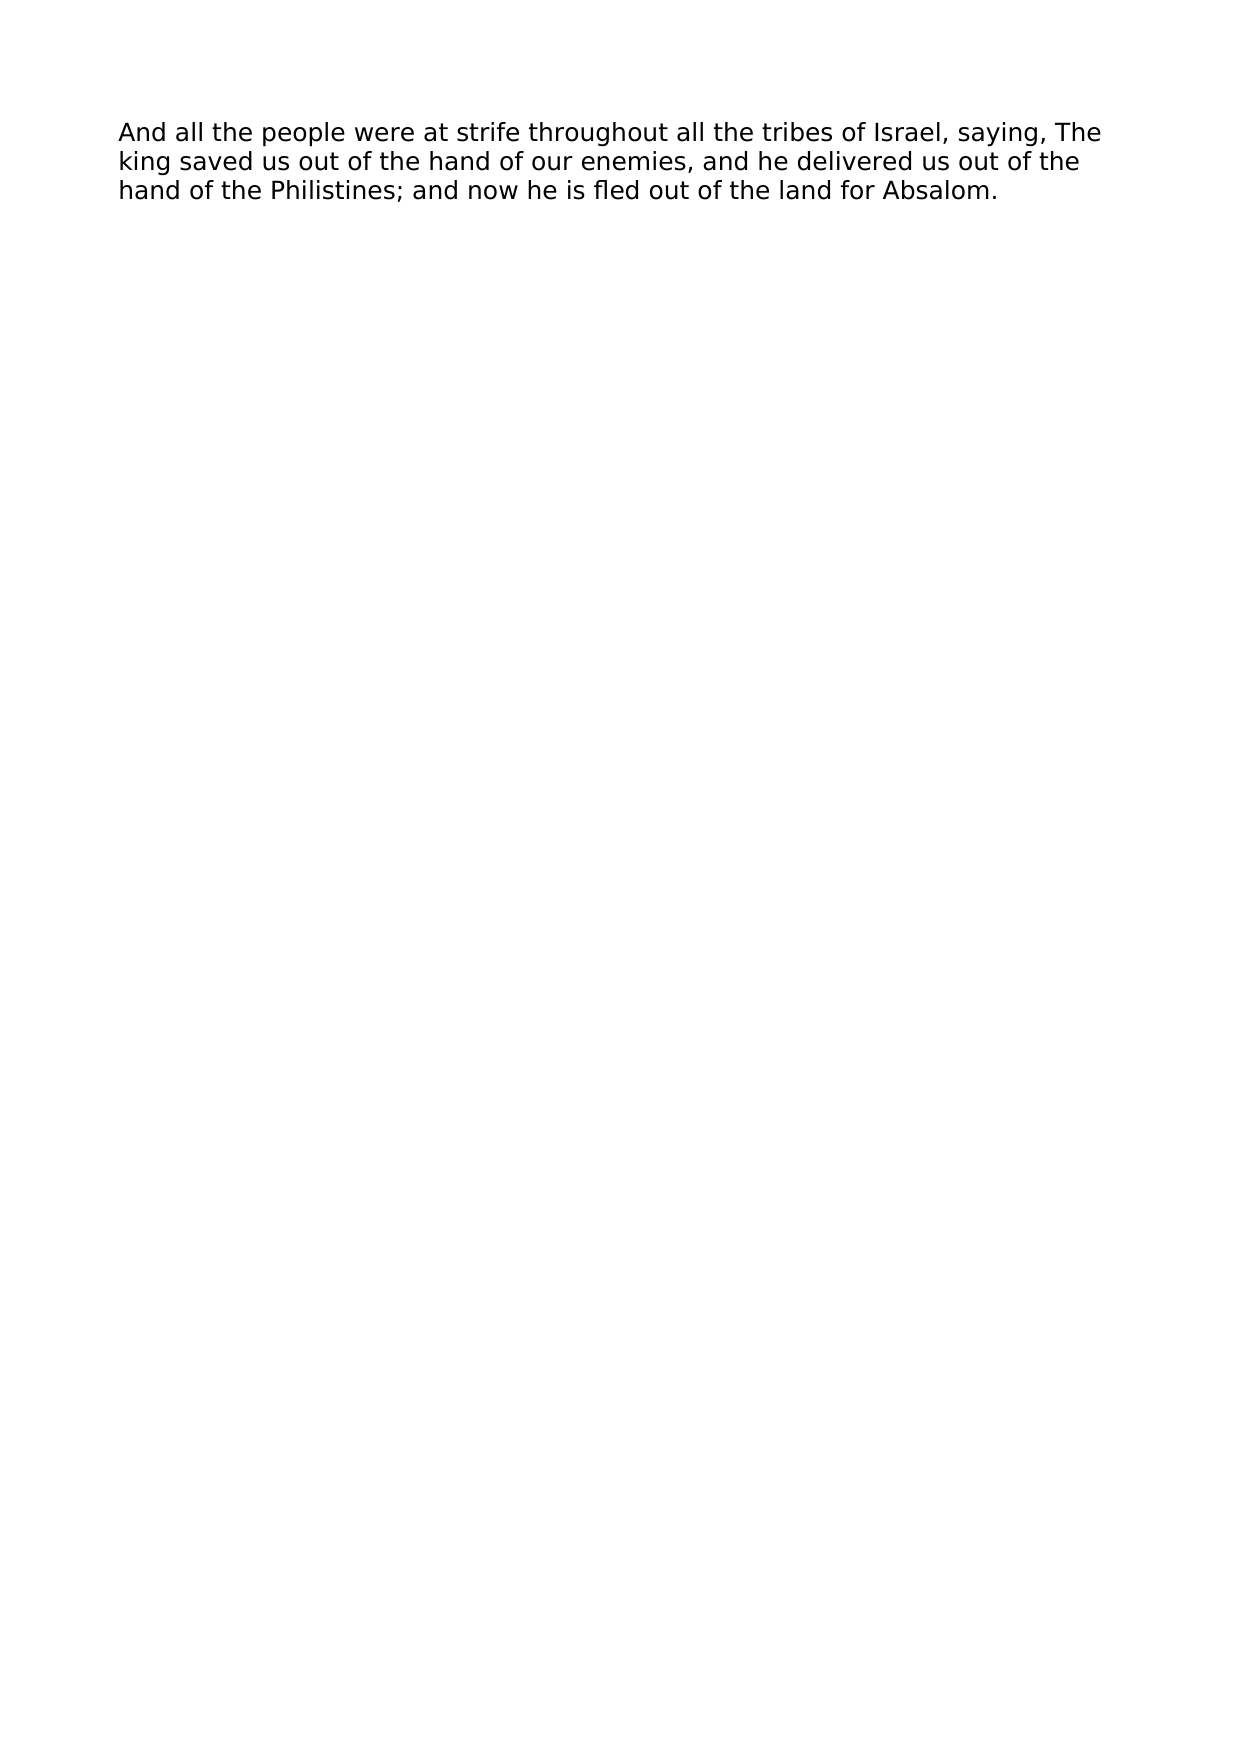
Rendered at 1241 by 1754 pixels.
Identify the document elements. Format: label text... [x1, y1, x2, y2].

text And all the people were at strife throughout all the tribes of Israel, saying, The king saved us out of the hand of our enemies, and he delivered us out of the hand of the Philistines; and now he is fled out of the land for Absalom. [118, 118, 1122, 206]
